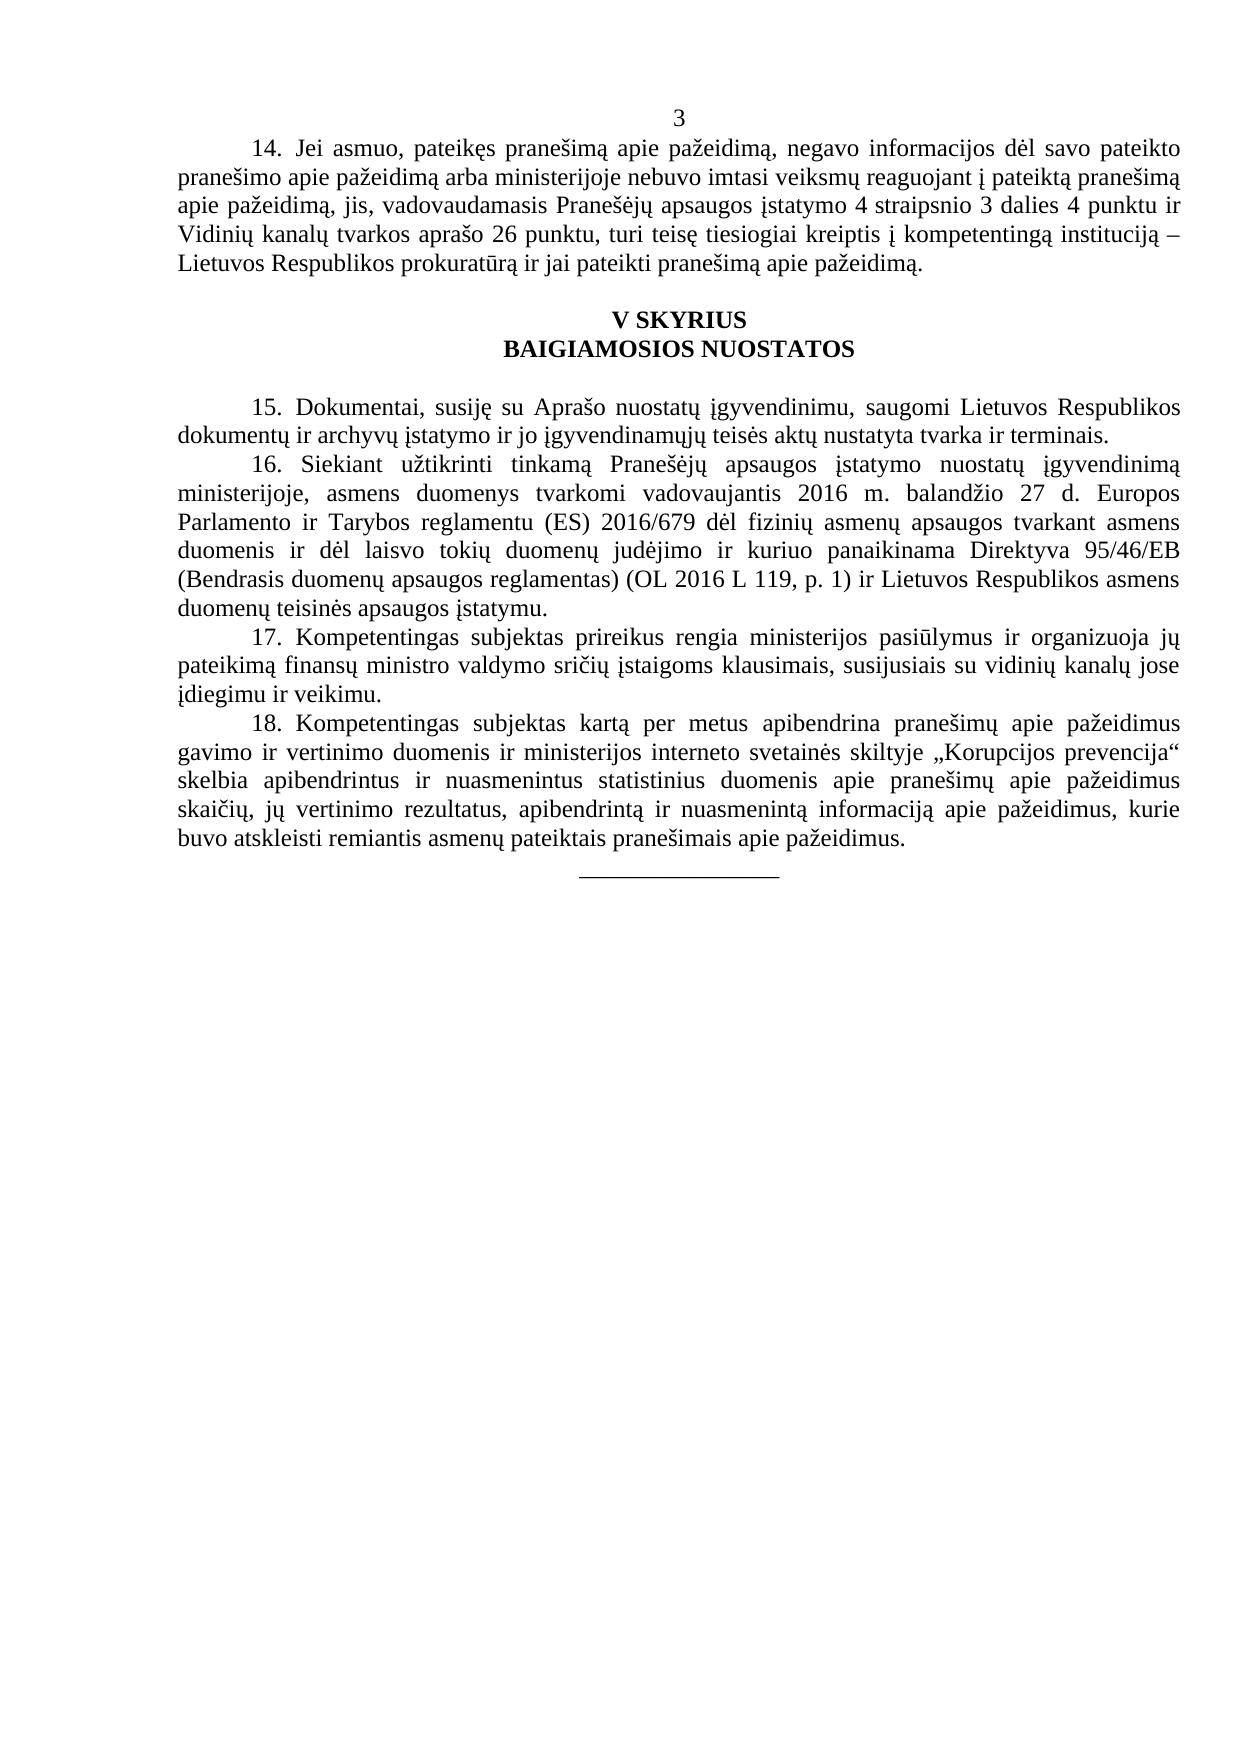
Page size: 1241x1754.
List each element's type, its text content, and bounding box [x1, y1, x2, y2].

text 17. Kompetentingas subjektas prireikus rengia ministerijos pasiūlymus ir organizuoja jų pateikimą finansų ministro valdymo sričių įstaigoms klausimais, susijusiais su vidinių kanalų jose įdiegimu ir veikimu. [177, 622, 1181, 708]
text ________________ [177, 852, 1181, 880]
text BAIGIAMOSIOS NUOSTATOS [177, 334, 1181, 363]
text 14. Jei asmuo, pateikęs pranešimą apie pažeidimą, negavo informacijos dėl savo pateikto pranešimo apie pažeidimą arba ministerijoje nebuvo imtasi veiksmų reaguojant į pateiktą pranešimą apie pažeidimą, jis, vadovaudamasis Pranešėjų apsaugos įstatymo 4 straipsnio 3 dalies 4 punktu ir Vidinių kanalų tvarkos aprašo 26 punktu, turi teisę tiesiogiai kreiptis į kompetentingą instituciją – Lietuvos Respublikos prokuratūrą ir jai pateikti pranešimą apie pažeidimą. [177, 133, 1181, 277]
text 15. Dokumentai, susiję su Aprašo nuostatų įgyvendinimu, saugomi Lietuvos Respublikos dokumentų ir archyvų įstatymo ir jo įgyvendinamųjų teisės aktų nustatyta tvarka ir terminais. [177, 392, 1181, 449]
text 16. Siekiant užtikrinti tinkamą Pranešėjų apsaugos įstatymo nuostatų įgyvendinimą ministerijoje, asmens duomenys tvarkomi vadovaujantis 2016 m. balandžio 27 d. Europos Parlamento ir Tarybos reglamentu (ES) 2016/679 dėl fizinių asmenų apsaugos tvarkant asmens duomenis ir dėl laisvo tokių duomenų judėjimo ir kuriuo panaikinama Direktyva 95/46/EB (Bendrasis duomenų apsaugos reglamentas) (OL 2016 L 119, p. 1) ir Lietuvos Respublikos asmens duomenų teisinės apsaugos įstatymu. [177, 449, 1181, 622]
text V Skyrius [177, 305, 1181, 334]
text 18. Kompetentingas subjektas kartą per metus apibendrina pranešimų apie pažeidimus gavimo ir vertinimo duomenis ir ministerijos interneto svetainės skiltyje „Korupcijos prevencija“ skelbia apibendrintus ir nuasmenintus statistinius duomenis apie pranešimų apie pažeidimus skaičių, jų vertinimo rezultatus, apibendrintą ir nuasmenintą informaciją apie pažeidimus, kurie buvo atskleisti remiantis asmenų pateiktais pranešimais apie pažeidimus. [177, 708, 1181, 852]
